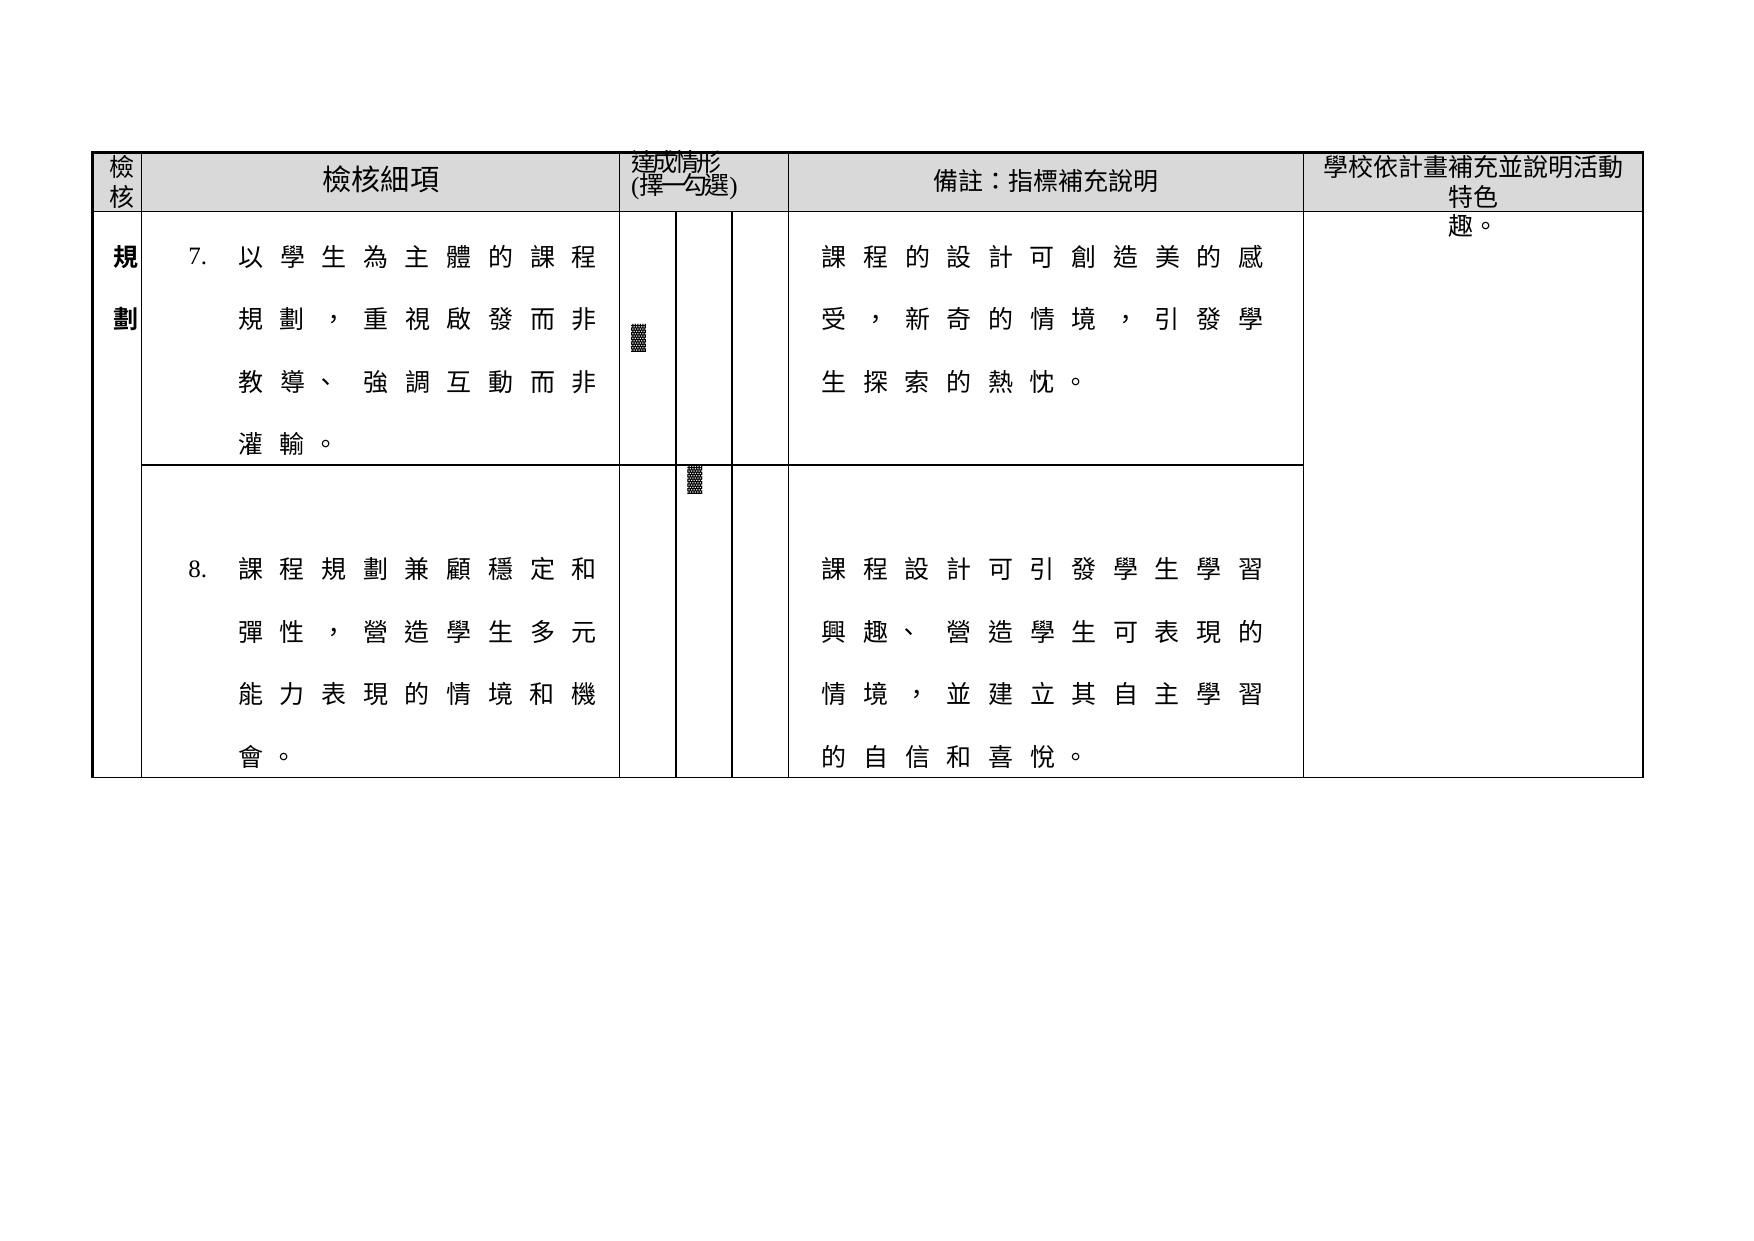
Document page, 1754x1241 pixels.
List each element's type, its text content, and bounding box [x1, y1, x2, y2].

table_cell 課程設計可引發學生學習興趣、營造學生可表現的情境，並建立其自主學習的自信和喜悅。 [789, 466, 1303, 776]
table_header 學校依計畫補充並說明活動特色 [1304, 154, 1642, 211]
table_cell 課程規劃兼顧穩定和彈性，營造學生多元能力表現的情境和機會。 [142, 466, 619, 776]
table_cell [733, 212, 788, 464]
table_cell ▓ [677, 466, 731, 776]
table_cell 規劃 [94, 212, 141, 776]
table_cell [733, 466, 788, 776]
table_header 檢核項目 [94, 154, 141, 211]
table_header 達成情形 (擇一勾選) [620, 154, 788, 211]
table_cell [677, 212, 731, 464]
table_cell 以學生為主體的課程規劃，重視啟發而非教導、強調互動而非灌輸。 [142, 212, 619, 464]
table_cell 課程的設計可創造美的感受，新奇的情境，引發學生探索的熱忱。 [789, 212, 1303, 464]
table_cell [620, 466, 675, 776]
table_cell ▓ [620, 212, 675, 464]
table_header 備註：指標補充說明 [789, 154, 1303, 211]
table_cell 趣。 [1304, 212, 1642, 776]
table_header 檢核細項 [142, 154, 619, 211]
